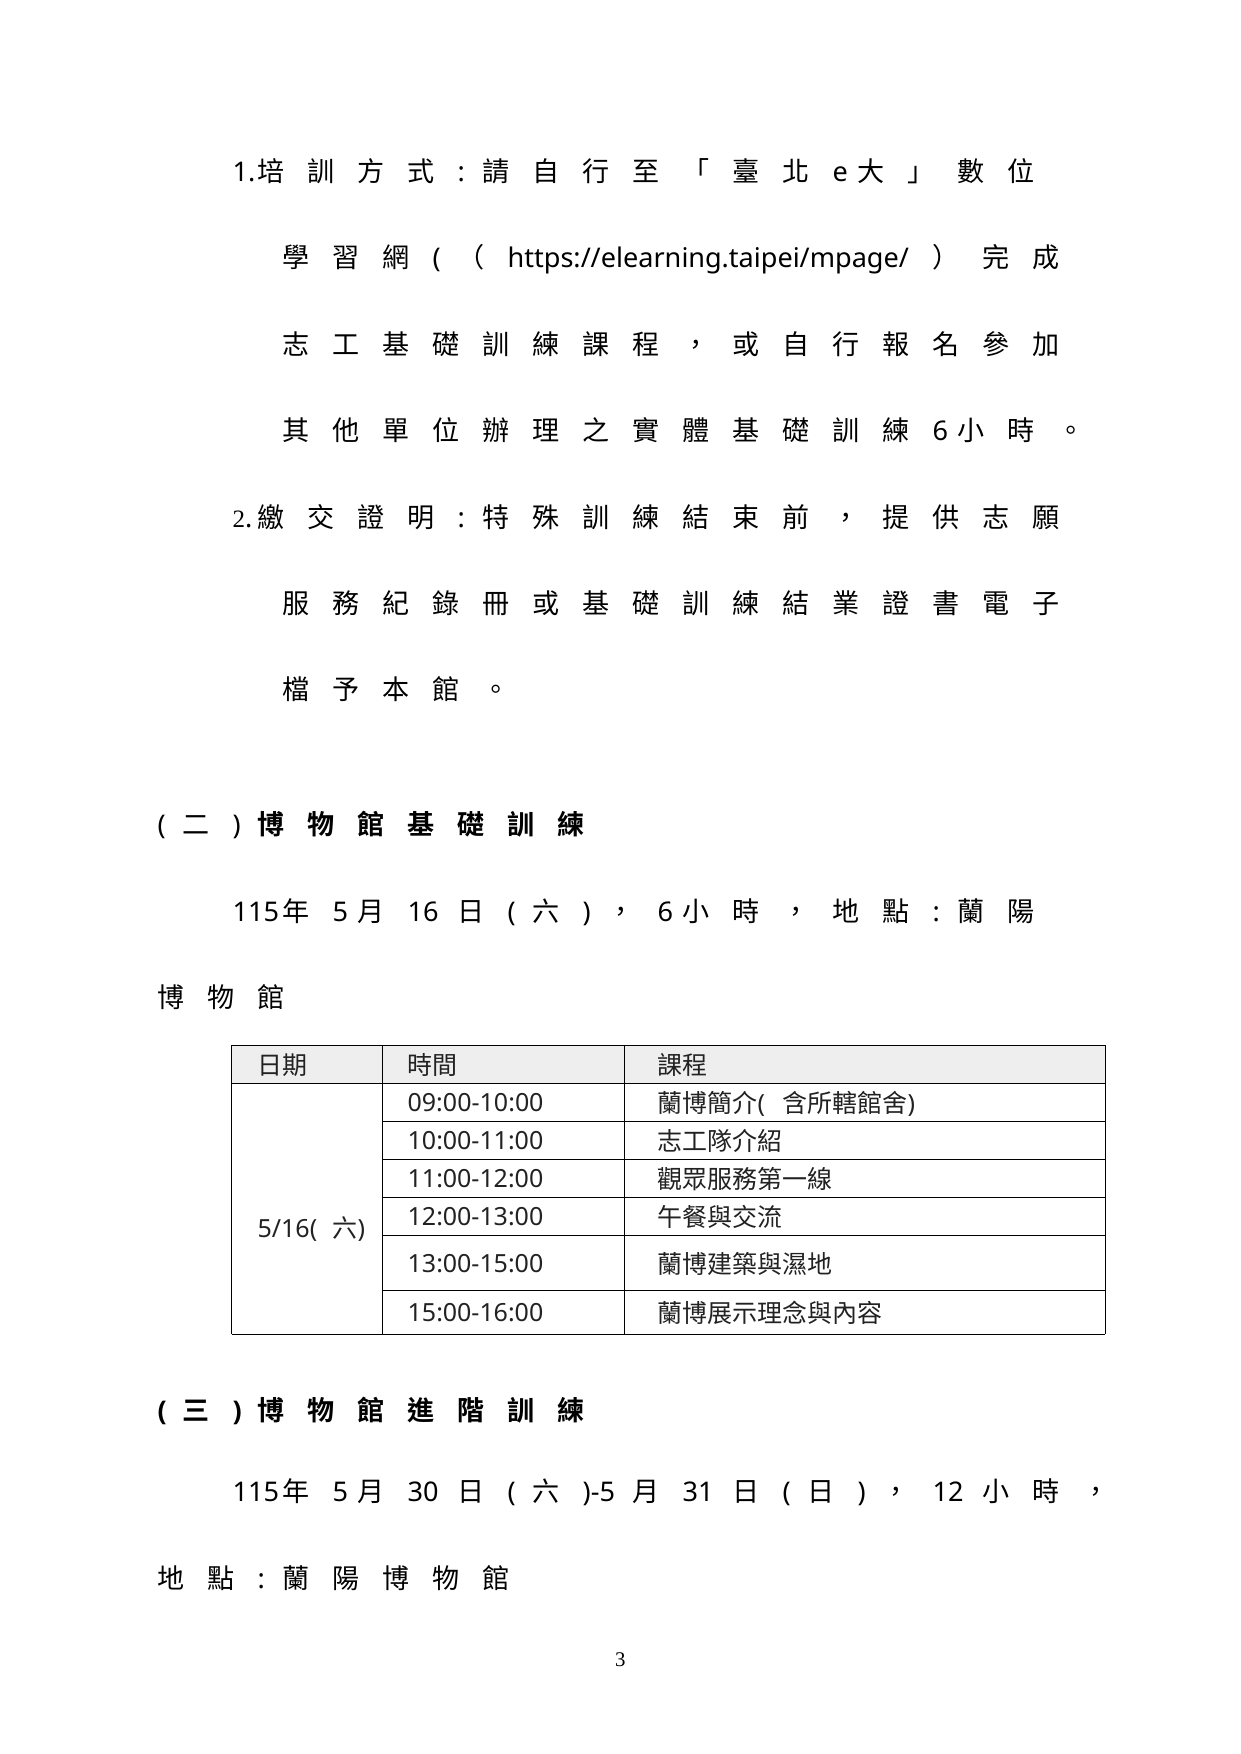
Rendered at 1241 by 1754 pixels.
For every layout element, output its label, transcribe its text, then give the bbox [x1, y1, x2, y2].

table_cell 15:00-16:00 [383, 1291, 624, 1333]
text (二)博物館基礎訓練 [157, 785, 1082, 860]
table_cell 蘭博簡介(含所轄館舍) [625, 1084, 1105, 1121]
table_cell 蘭博建築與濕地 [625, 1236, 1105, 1290]
table_cell 觀眾服務第一線 [625, 1160, 1105, 1197]
text 115年5月16日(六)，6小時，地點:蘭陽博物館 [157, 872, 1082, 1033]
text 2.繳交證明:特殊訓練結束前，提供志願服務紀錄冊或基礎訓練結業證書電子檔予本館。 [222, 478, 1082, 725]
table_cell 12:00-13:00 [383, 1198, 624, 1235]
table_cell 10:00-11:00 [383, 1122, 624, 1159]
table_cell 5/16(六) [232, 1084, 382, 1333]
table_cell 午餐與交流 [625, 1198, 1105, 1235]
text 115年5月30日(六)-5月31日(日)，12小時，地點:蘭陽博物館 [157, 1452, 1082, 1614]
table_cell 志工隊介紹 [625, 1122, 1105, 1159]
table_header 日期 [232, 1046, 382, 1083]
table_header 時間 [383, 1046, 624, 1083]
table_cell 13:00-15:00 [383, 1236, 624, 1290]
table_cell 蘭博展示理念與內容 [625, 1291, 1105, 1333]
table_cell 09:00-10:00 [383, 1084, 624, 1121]
text (三)博物館進階訓練 [157, 1372, 1082, 1447]
table_header 課程 [625, 1046, 1105, 1083]
text 1.培訓方式:請自行至「臺北e大」數位學習網(（https://elearning.taipei/mpage/）完成志工基礎訓練課程，或自行報名參加其他單位辦理之實體基礎訓練6小時。 [216, 132, 1082, 466]
table_cell 11:00-12:00 [383, 1160, 624, 1197]
